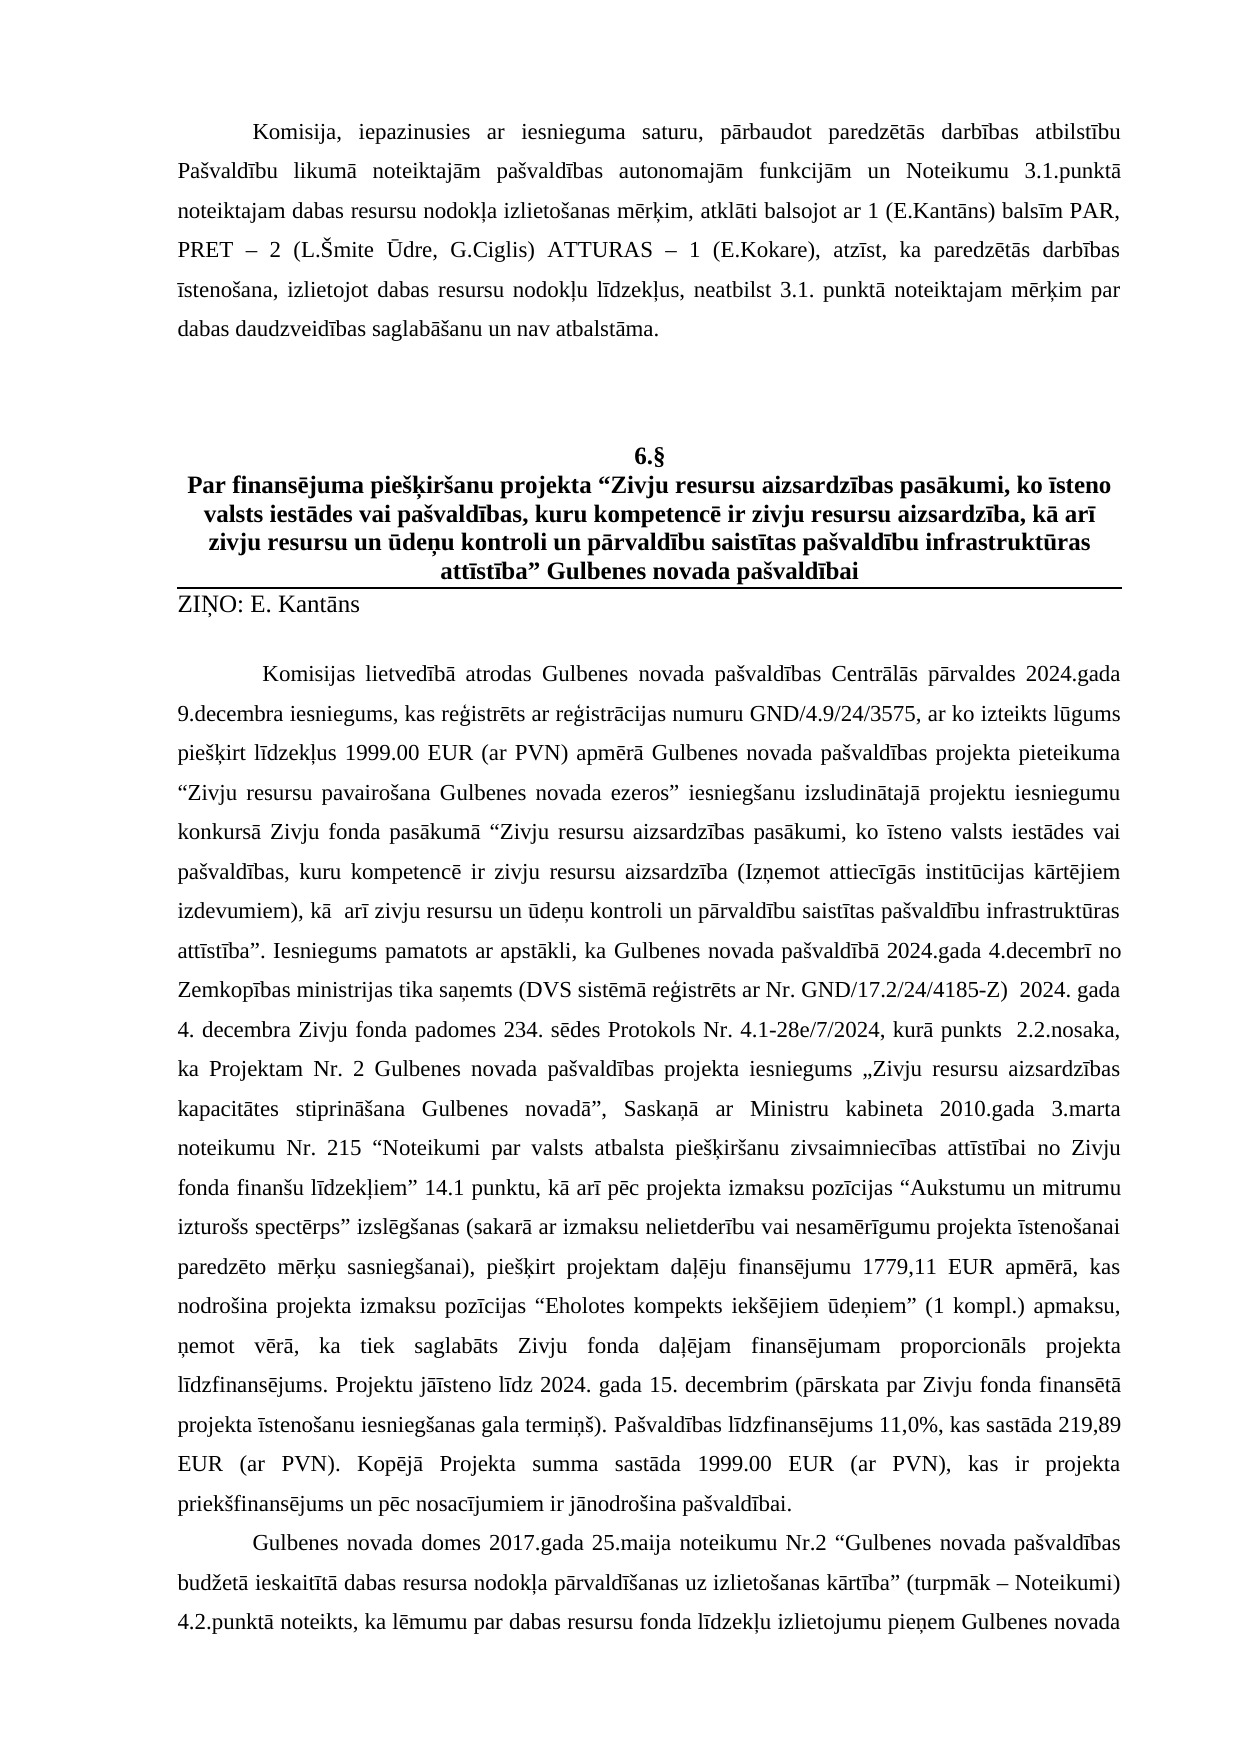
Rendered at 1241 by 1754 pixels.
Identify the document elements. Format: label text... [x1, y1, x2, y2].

text ZIŅO: E. Kantāns [177, 589, 1122, 617]
text Par finansējuma piešķiršanu projekta “Zivju resursu aizsardzības pasākumi, ko īsteno valsts iestādes vai pašvaldības, kuru kompetencē ir zivju resursu aizsardzība, kā arī zivju resursu un ūdeņu kontroli un pārvaldību saistītas pašvaldību infrastruktūras attīstība” Gulbenes novada pašvaldībai [177, 470, 1122, 587]
text Komisija, iepazinusies ar iesnieguma saturu, pārbaudot paredzētās darbības atbilstību Pašvaldību likumā noteiktajām pašvaldības autonomajām funkcijām un Noteikumu 3.1.punktā noteiktajam dabas resursu nodokļa izlietošanas mērķim, atklāti balsojot ar 1 (E.Kantāns) balsīm PAR, PRET – 2 (L.Šmite Ūdre, G.Ciglis) ATTURAS – 1 (E.Kokare), atzīst, ka paredzētās darbības īstenošana, izlietojot dabas resursu nodokļu līdzekļus, neatbilst 3.1. punktā noteiktajam mērķim par dabas daudzveidības saglabāšanu un nav atbalstāma. [177, 118, 1122, 342]
text Gulbenes novada domes 2017.gada 25.maija noteikumu Nr.2 “Gulbenes novada pašvaldības budžetā ieskaitītā dabas resursa nodokļa pārvaldīšanas uz izlietošanas kārtība” (turpmāk – Noteikumi) 4.2.punktā noteikts, ka lēmumu par dabas resursu fonda līdzekļu izlietojumu pieņem Gulbenes novada [177, 1529, 1122, 1634]
text Komisijas lietvedībā atrodas Gulbenes novada pašvaldības Centrālās pārvaldes 2024.gada 9.decembra iesniegums, kas reģistrēts ar reģistrācijas numuru GND/4.9/24/3575, ar ko izteikts lūgums piešķirt līdzekļus 1999.00 EUR (ar PVN) apmērā Gulbenes novada pašvaldības projekta pieteikuma “Zivju resursu pavairošana Gulbenes novada ezeros” iesniegšanu izsludinātajā projektu iesniegumu konkursā Zivju fonda pasākumā “Zivju resursu aizsardzības pasākumi, ko īsteno valsts iestādes vai pašvaldības, kuru kompetencē ir zivju resursu aizsardzība (Izņemot attiecīgās institūcijas kārtējiem izdevumiem), kā arī zivju resursu un ūdeņu kontroli un pārvaldību saistītas pašvaldību infrastruktūras attīstība”. Iesniegums pamatots ar apstākli, ka Gulbenes novada pašvaldībā 2024.gada 4.decembrī no Zemkopības ministrijas tika saņemts (DVS sistēmā reģistrēts ar Nr. GND/17.2/24/4185-Z) 2024. gada 4. decembra Zivju fonda padomes 234. sēdes Protokols Nr. 4.1-28e/7/2024, kurā punkts 2.2.nosaka, ka Projektam Nr. 2 Gulbenes novada pašvaldības projekta iesniegums „Zivju resursu aizsardzības kapacitātes stiprināšana Gulbenes novadā”, Saskaņā ar Ministru kabineta 2010.gada 3.marta noteikumu Nr. 215 “Noteikumi par valsts atbalsta piešķiršanu zivsaimniecības attīstībai no Zivju fonda finanšu līdzekļiem” 14.1 punktu, kā arī pēc projekta izmaksu pozīcijas “Aukstumu un mitrumu izturošs spectērps” izslēgšanas (sakarā ar izmaksu nelietderību vai nesamērīgumu projekta īstenošanai paredzēto mērķu sasniegšanai), piešķirt projektam daļēju finansējumu 1779,11 EUR apmērā, kas nodrošina projekta izmaksu pozīcijas “Eholotes kompekts iekšējiem ūdeņiem” (1 kompl.) apmaksu, ņemot vērā, ka tiek saglabāts Zivju fonda daļējam finansējumam proporcionāls projekta līdzfinansējums. Projektu jāīsteno līdz 2024. gada 15. decembrim (pārskata par Zivju fonda finansētā projekta īstenošanu iesniegšanas gala termiņš). Pašvaldības līdzfinansējums 11,0%, kas sastāda 219,89 EUR (ar PVN). Kopējā Projekta summa sastāda 1999.00 EUR (ar PVN), kas ir projekta priekšfinansējums un pēc nosacījumiem ir jānodrošina pašvaldībai. [177, 661, 1122, 1516]
text 6.§ [177, 441, 1122, 470]
